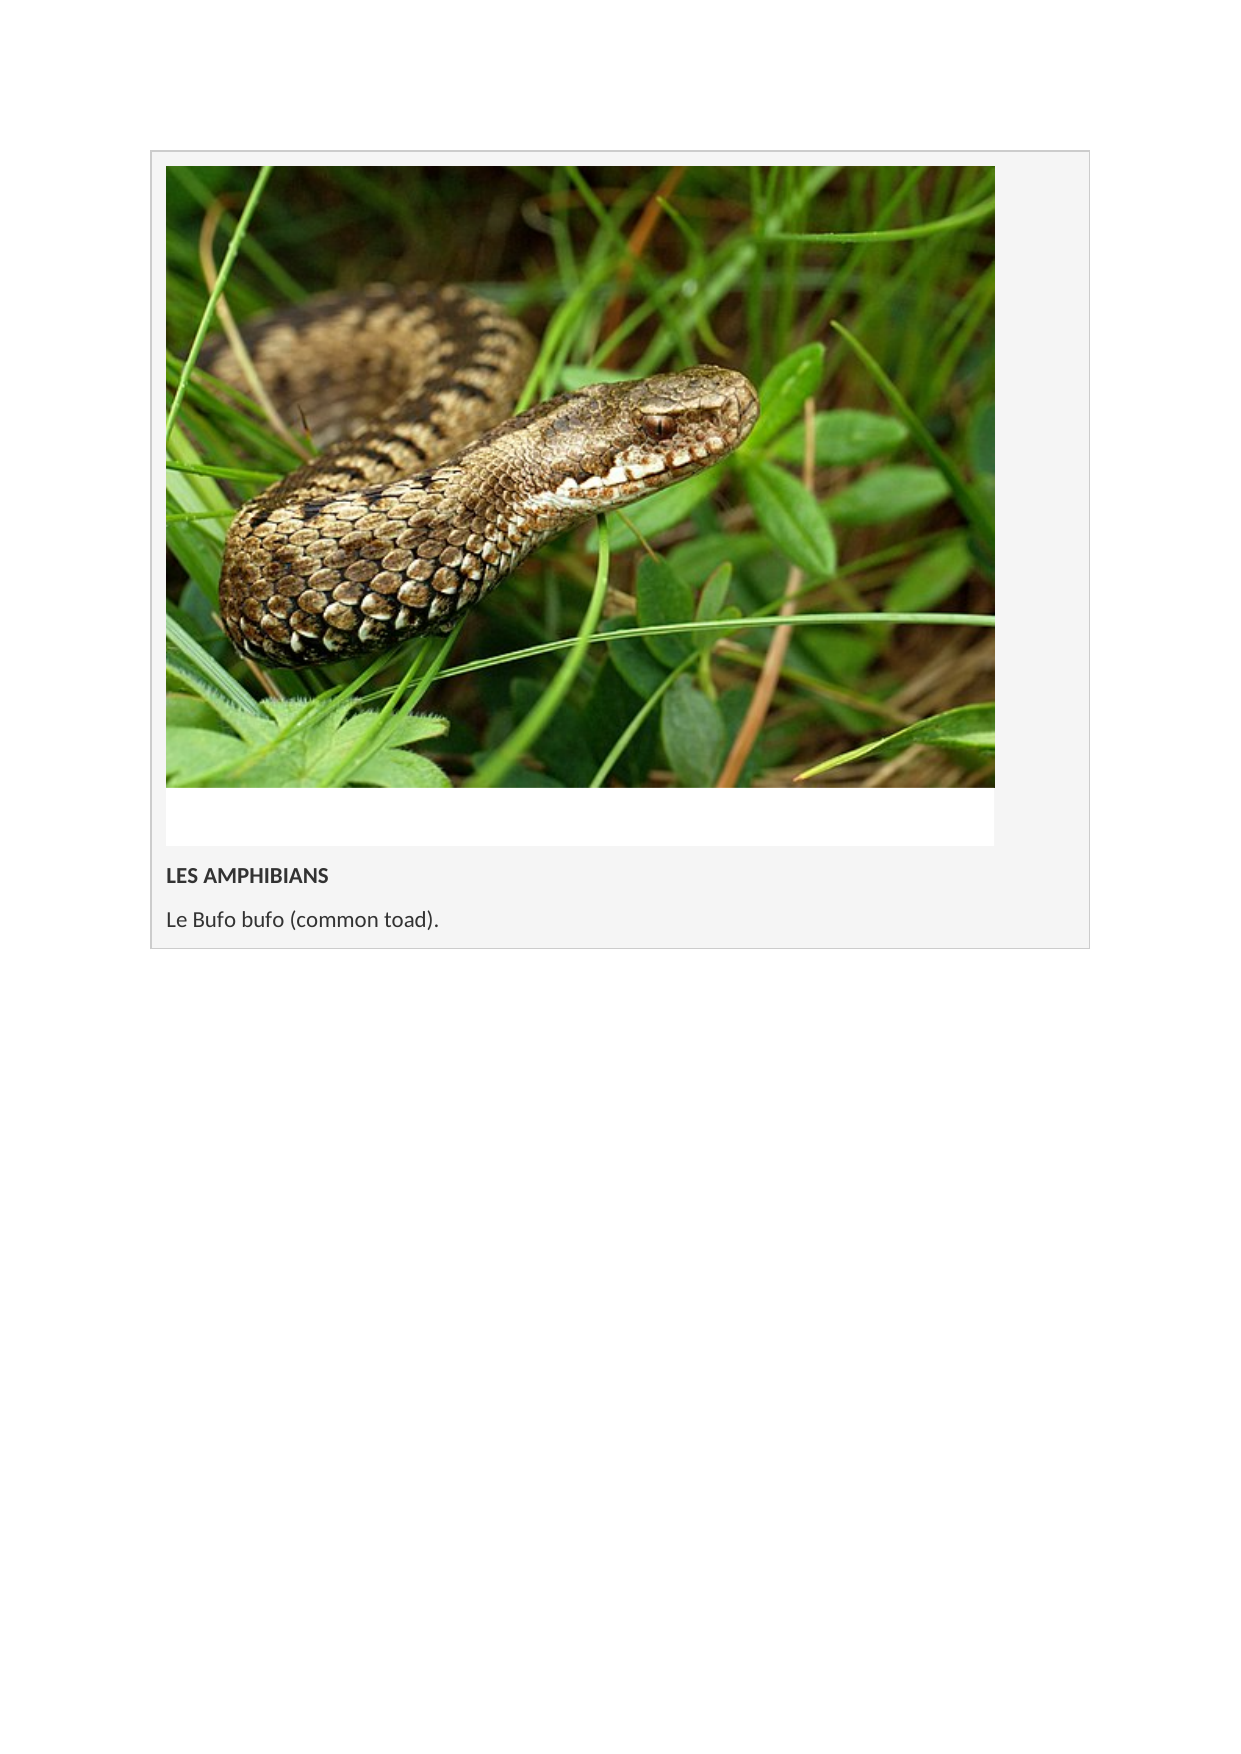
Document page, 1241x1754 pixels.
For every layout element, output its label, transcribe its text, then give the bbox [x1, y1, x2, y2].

text LES AMPHIBIANS [152, 845, 1089, 889]
text Le Bufo bufo (common toad). [152, 889, 1089, 948]
